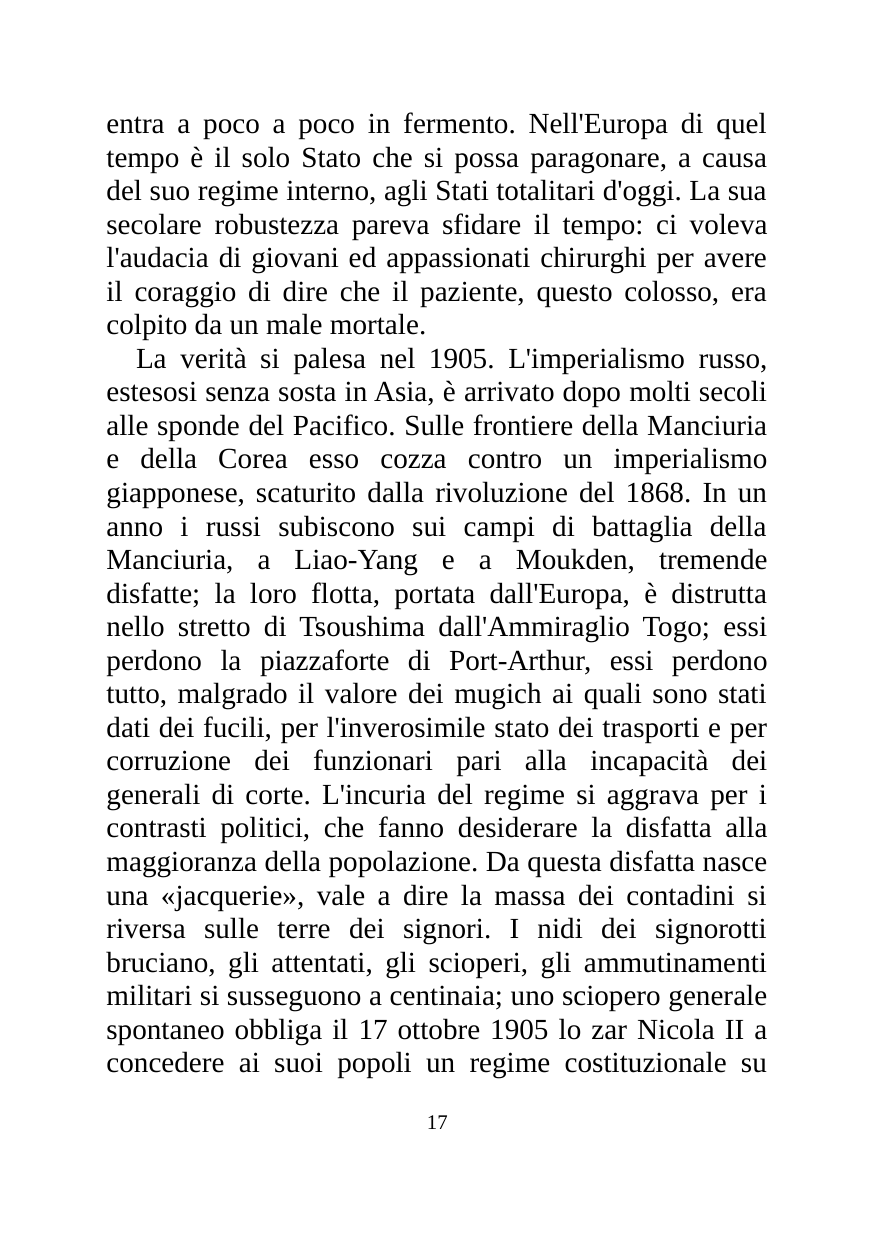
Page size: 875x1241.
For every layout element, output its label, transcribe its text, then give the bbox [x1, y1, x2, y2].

text entra a poco a poco in fermento. Nell'Europa di quel tempo è il solo Stato che si possa paragonare, a causa del suo regime interno, agli Stati totalitari d'oggi. La sua secolare robustezza pareva sfidare il tempo: ci voleva l'audacia di giovani ed appassionati chirurghi per avere il coraggio di dire che il paziente, questo colosso, era colpito da un male mortale. [106, 106, 768, 341]
text La verità si palesa nel 1905. L'imperialismo russo, estesosi senza sosta in Asia, è arrivato dopo molti secoli alle sponde del Pacifico. Sulle frontiere della Manciuria e della Corea esso cozza contro un imperialismo giapponese, scaturito dalla rivoluzione del 1868. In un anno i russi subiscono sui campi di battaglia della Manciuria, a Liao-Yang e a Moukden, tremende disfatte; la loro flotta, portata dall'Europa, è distrutta nello stretto di Tsoushima dall'Ammiraglio Togo; essi perdono la piazzaforte di Port-Arthur, essi perdono tutto, malgrado il valore dei mugich ai quali sono stati dati dei fucili, per l'inverosimile stato dei trasporti e per corruzione dei funzionari pari alla incapacità dei generali di corte. L'incuria del regime si aggrava per i contrasti politici, che fanno desiderare la disfatta alla maggioranza della popolazione. Da questa disfatta nasce una «jacquerie», vale a dire la massa dei contadini si riversa sulle terre dei signori. I nidi dei signorotti bruciano, gli attentati, gli scioperi, gli ammutinamenti militari si susseguono a centinaia; uno sciopero generale spontaneo obbliga il 17 ottobre 1905 lo zar Nicola II a concedere ai suoi popoli un regime costituzionale su [106, 341, 768, 1079]
